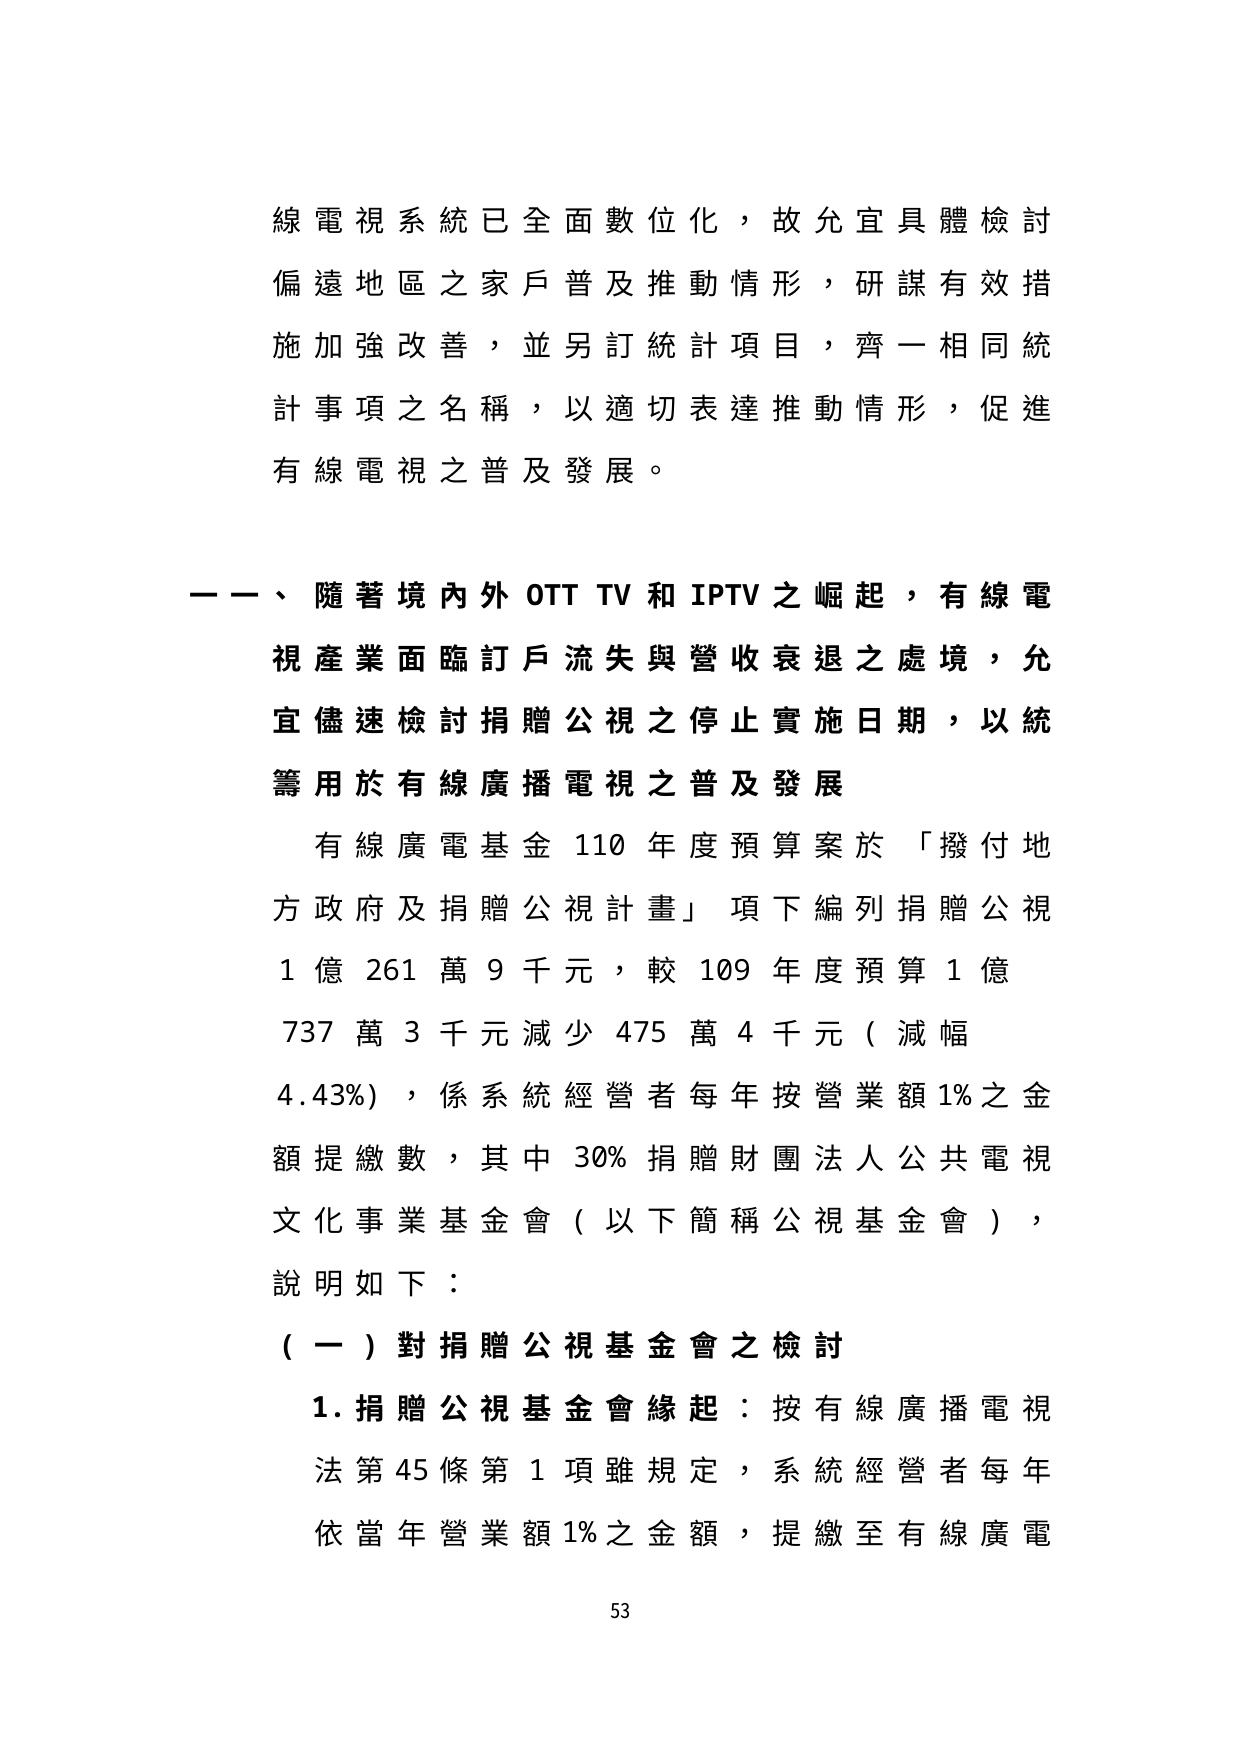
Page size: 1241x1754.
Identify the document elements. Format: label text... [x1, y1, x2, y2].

text 1.捐贈公視基金會緣起：按有線廣播電視法第45條第1項雖規定，系統經營者每年依當年營業額1%之金額，提繳至有線廣電基金，由主管機關依第2項各款之目的運用，其中第3款係30%捐贈公視基金會；而第3項定有：「前項第3款之停止實施日期，由行政院定之；自停止實施之日起，原捐贈財團法人公共電視文化事業基金會之金額部分，移由中央主管機關依前項第1款規定運用。」 [271, 1365, 1058, 1552]
text 一一、隨著境內外OTT TV和IPTV之崛起，有線電視產業面臨訂戶流失與營收衰退之處境，允宜儘速檢討捐贈公視之停止實施日期，以統籌用於有線廣播電視之普及發展 [183, 552, 1058, 802]
text 線電視系統已全面數位化，故允宜具體檢討偏遠地區之家戶普及推動情形，研謀有效措施加強改善，並另訂統計項目，齊一相同統計事項之名稱，以適切表達推動情形，促進有線電視之普及發展。 [242, 177, 1058, 490]
text 有線廣電基金110年度預算案於「撥付地方政府及捐贈公視計畫」項下編列捐贈公視1億261萬9千元，較109年度預算1億737萬3千元減少475萬4千元(減幅4.43%)，係系統經營者每年按營業額1%之金額提繳數，其中30%捐贈財團法人公共電視文化事業基金會(以下簡稱公視基金會)，說明如下： [242, 802, 1058, 1302]
text (一)對捐贈公視基金會之檢討 [242, 1302, 1058, 1365]
